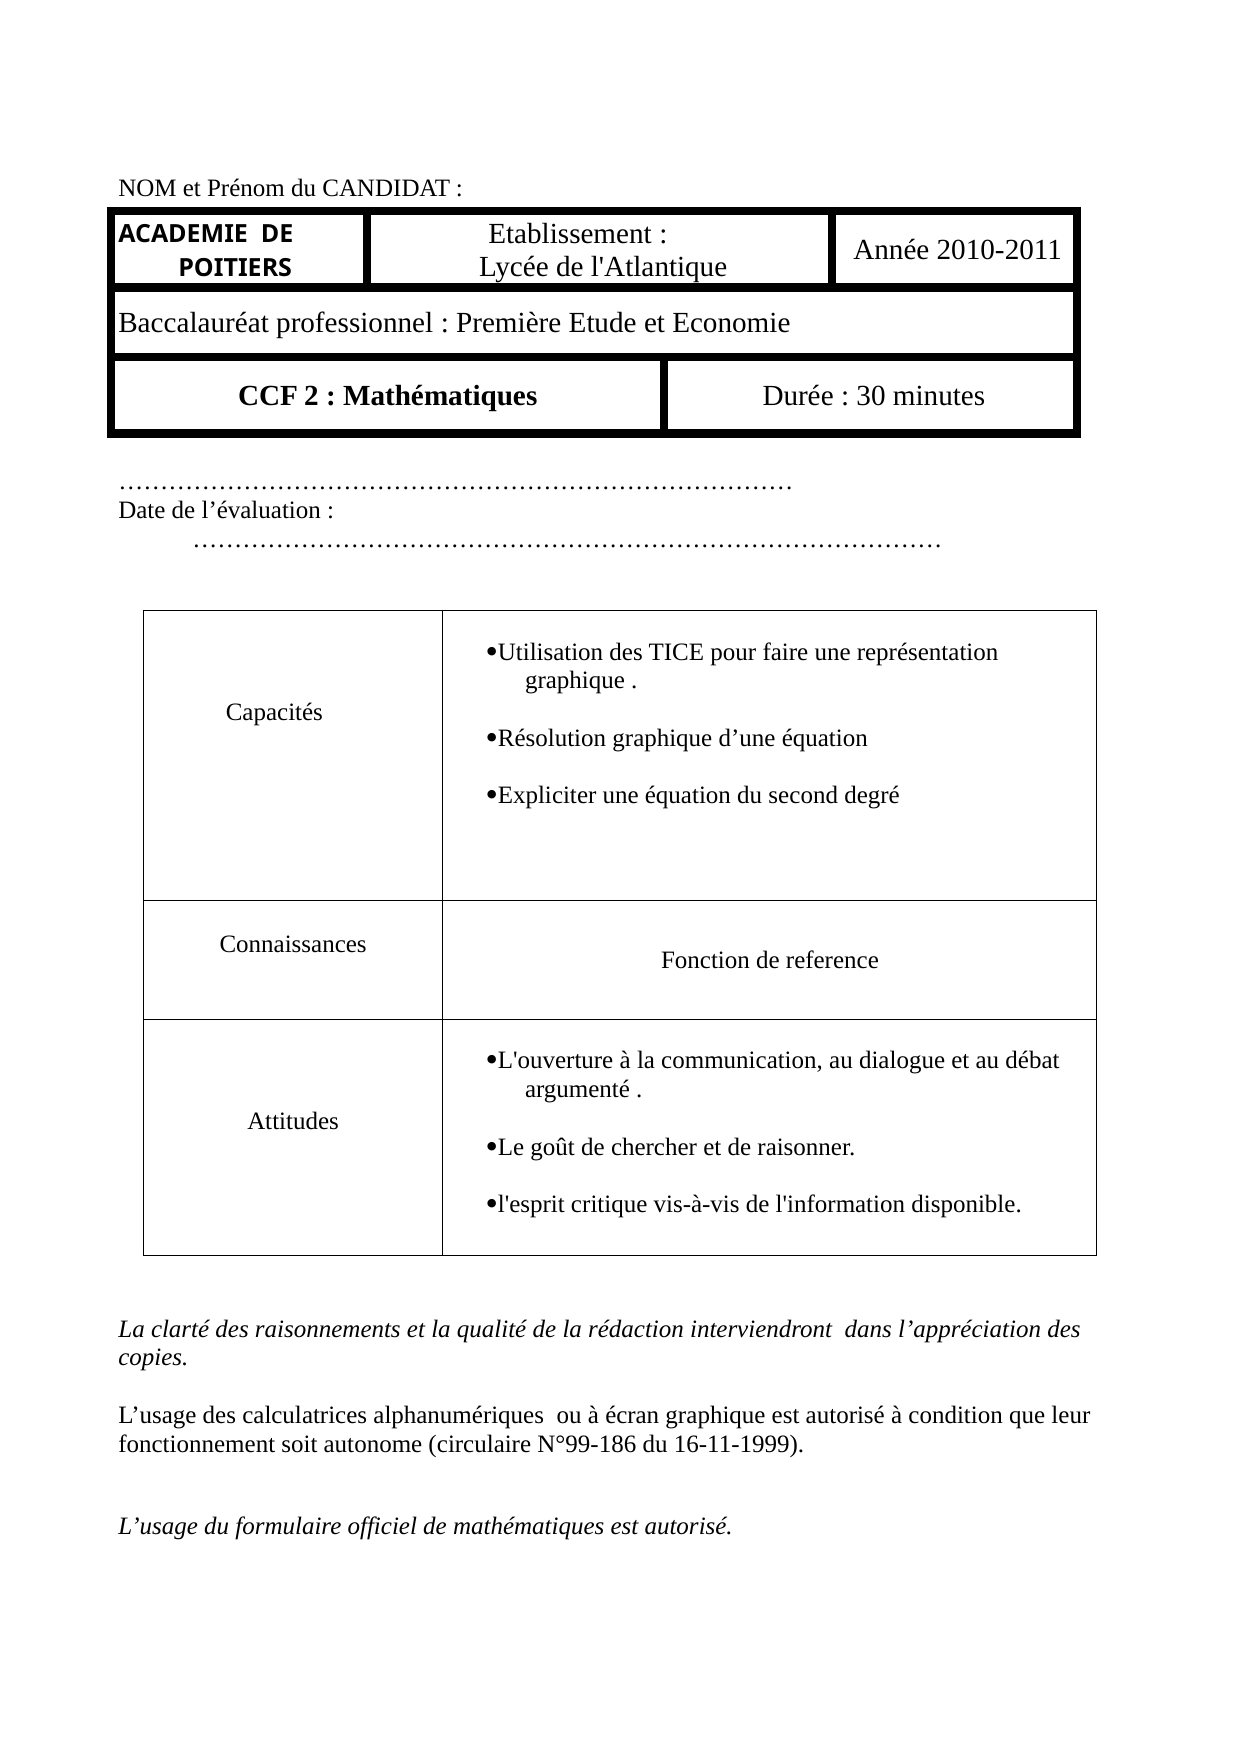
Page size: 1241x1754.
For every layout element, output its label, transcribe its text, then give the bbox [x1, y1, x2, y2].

table_header ACADEMIE DE POITIERS [115, 215, 363, 283]
table_cell Baccalauréat professionnel : Première Etude et Economie [115, 292, 1073, 353]
table_cell CCF 2 : Mathématiques [115, 361, 660, 429]
text L’usage des calculatrices alphanumériques ou à écran graphique est autorisé à condition que leur fonctionnement soit autonome (circulaire N°99-186 du 16-11-1999). [118, 1400, 1122, 1457]
text Date de l’évaluation : ……………………………………………………………………………… [118, 495, 1122, 552]
table_cell Durée : 30 minutes [668, 361, 1073, 429]
table_cell L'ouverture à la communication, au dialogue et au débat argumenté . Le goût de chercher et de raisonner. l'esprit critique vis-à-vis de l'information disponible. [443, 1020, 1096, 1255]
table_header Capacités [144, 611, 442, 899]
text L’usage du formulaire officiel de mathématiques est autorisé. [118, 1511, 1122, 1540]
table_cell Connaissances [144, 901, 442, 1019]
table_header Année 2010-2011 [836, 215, 1073, 283]
text La clarté des raisonnements et la qualité de la rédaction interviendront dans l’appréciation des copies. [118, 1314, 1122, 1371]
table_cell Attitudes [144, 1020, 442, 1255]
table_header Utilisation des TICE pour faire une représentation graphique . Résolution graphique d’une équation Expliciter une équation du second degré [443, 611, 1096, 899]
table_header Etablissement : Lycée de l'Atlantique [371, 215, 828, 283]
text NOM et Prénom du CANDIDAT : ……………………………………………………………………… [118, 173, 1122, 495]
table_cell Fonction de reference [443, 901, 1096, 1019]
